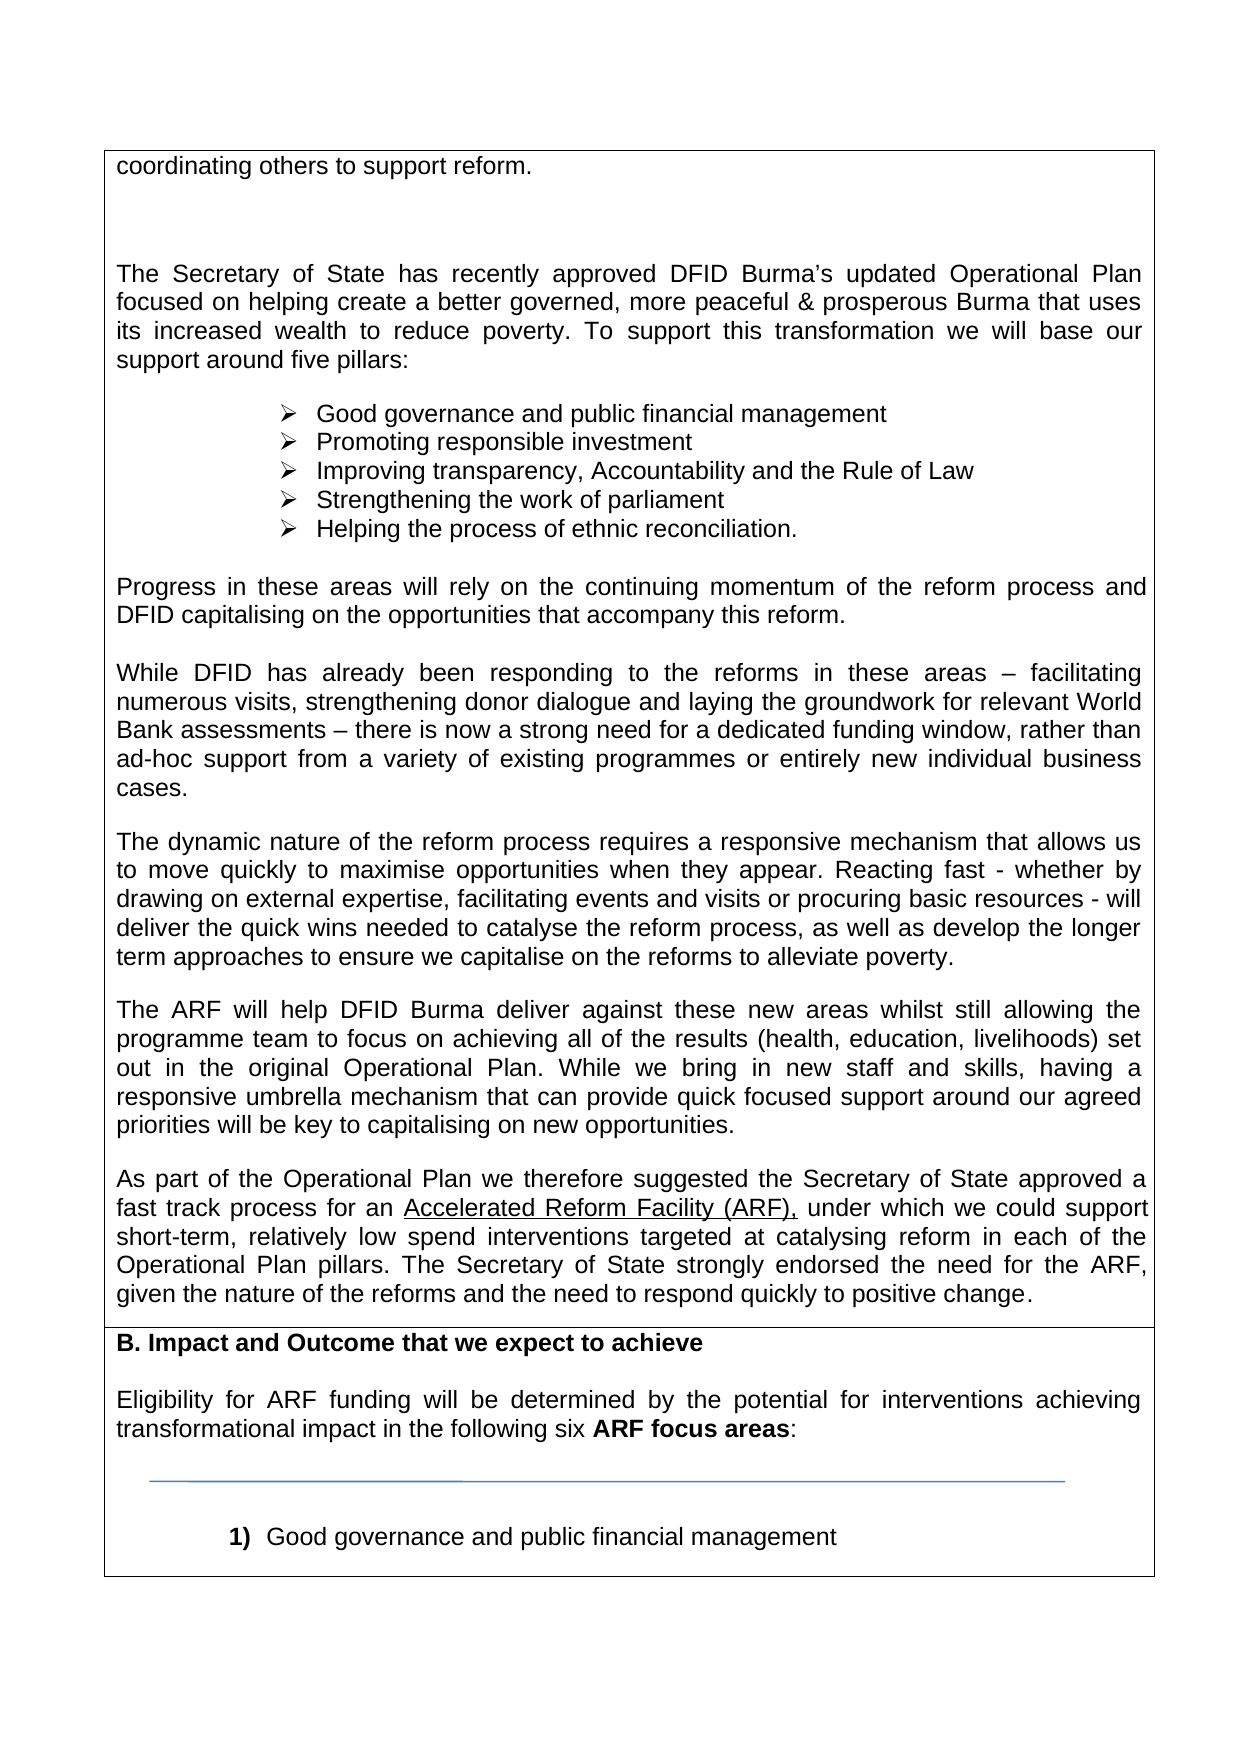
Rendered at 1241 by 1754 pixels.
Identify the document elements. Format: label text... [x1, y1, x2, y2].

table_cell B. Impact and Outcome that we expect to achieve Eligibility for ARF funding will be determined by the potential for interventions achieving transformational impact in the following six ARF focus areas: Good governance and public financial management Promoting responsible investment Improving transparency, Accountability and the Rule of Law Strengthening the work of parliament Helping the process of ethnic reconciliation Better donor coordination and aid effectiveness. Donor coordination is included in the ARF focus areas as it underpins the success of work across all the pillars. Table 1 below sets out the results chain for the ARF. The outputs correspond to the six ARF focus areas where support will be targeted. Table 1 Due to the uncertainty of the exact interventions the ARF will support, no formal logframe is available. Instead, a drawdown pro-forma will be required to access funding from the ARF. This will provide more detailed results with which an ARF results framework will be produced. This will be used to monitor and report on progress. In addition, these pro-formas, where possible, will demonstrate how they are contributing to the relevant Operational Plan headline results (see table 2). Table 2 Table 3 sets out the type of results that may feature in the drawdown pro-forma. [105, 1328, 1154, 1576]
table_header coordinating others to support reform. The Secretary of State has recently approved DFID Burma’s updated Operational Plan focused on helping create a better governed, more peaceful & prosperous Burma that uses its increased wealth to reduce poverty. To support this transformation we will base our support around five pillars: Good governance and public financial management Promoting responsible investment Improving transparency, Accountability and the Rule of Law Strengthening the work of parliament Helping the process of ethnic reconciliation. Progress in these areas will rely on the continuing momentum of the reform process and DFID capitalising on the opportunities that accompany this reform. While DFID has already been responding to the reforms in these areas – facilitating numerous visits, strengthening donor dialogue and laying the groundwork for relevant World Bank assessments – there is now a strong need for a dedicated funding window, rather than ad-hoc support from a variety of existing programmes or entirely new individual business cases. The dynamic nature of the reform process requires a responsive mechanism that allows us to move quickly to maximise opportunities when they appear. Reacting fast - whether by drawing on external expertise, facilitating events and visits or procuring basic resources - will deliver the quick wins needed to catalyse the reform process, as well as develop the longer term approaches to ensure we capitalise on the reforms to alleviate poverty. The ARF will help DFID Burma deliver against these new areas whilst still allowing the programme team to focus on achieving all of the results (health, education, livelihoods) set out in the original Operational Plan. While we bring in new staff and skills, having a responsive umbrella mechanism that can provide quick focused support around our agreed priorities will be key to capitalising on new opportunities. As part of the Operational Plan we therefore suggested the Secretary of State approved a fast track process for an Accelerated Reform Facility (ARF), under which we could support short-term, relatively low spend interventions targeted at catalysing reform in each of the Operational Plan pillars. The Secretary of State strongly endorsed the need for the ARF, given the nature of the reforms and the need to respond quickly to positive change. [105, 151, 1154, 1327]
